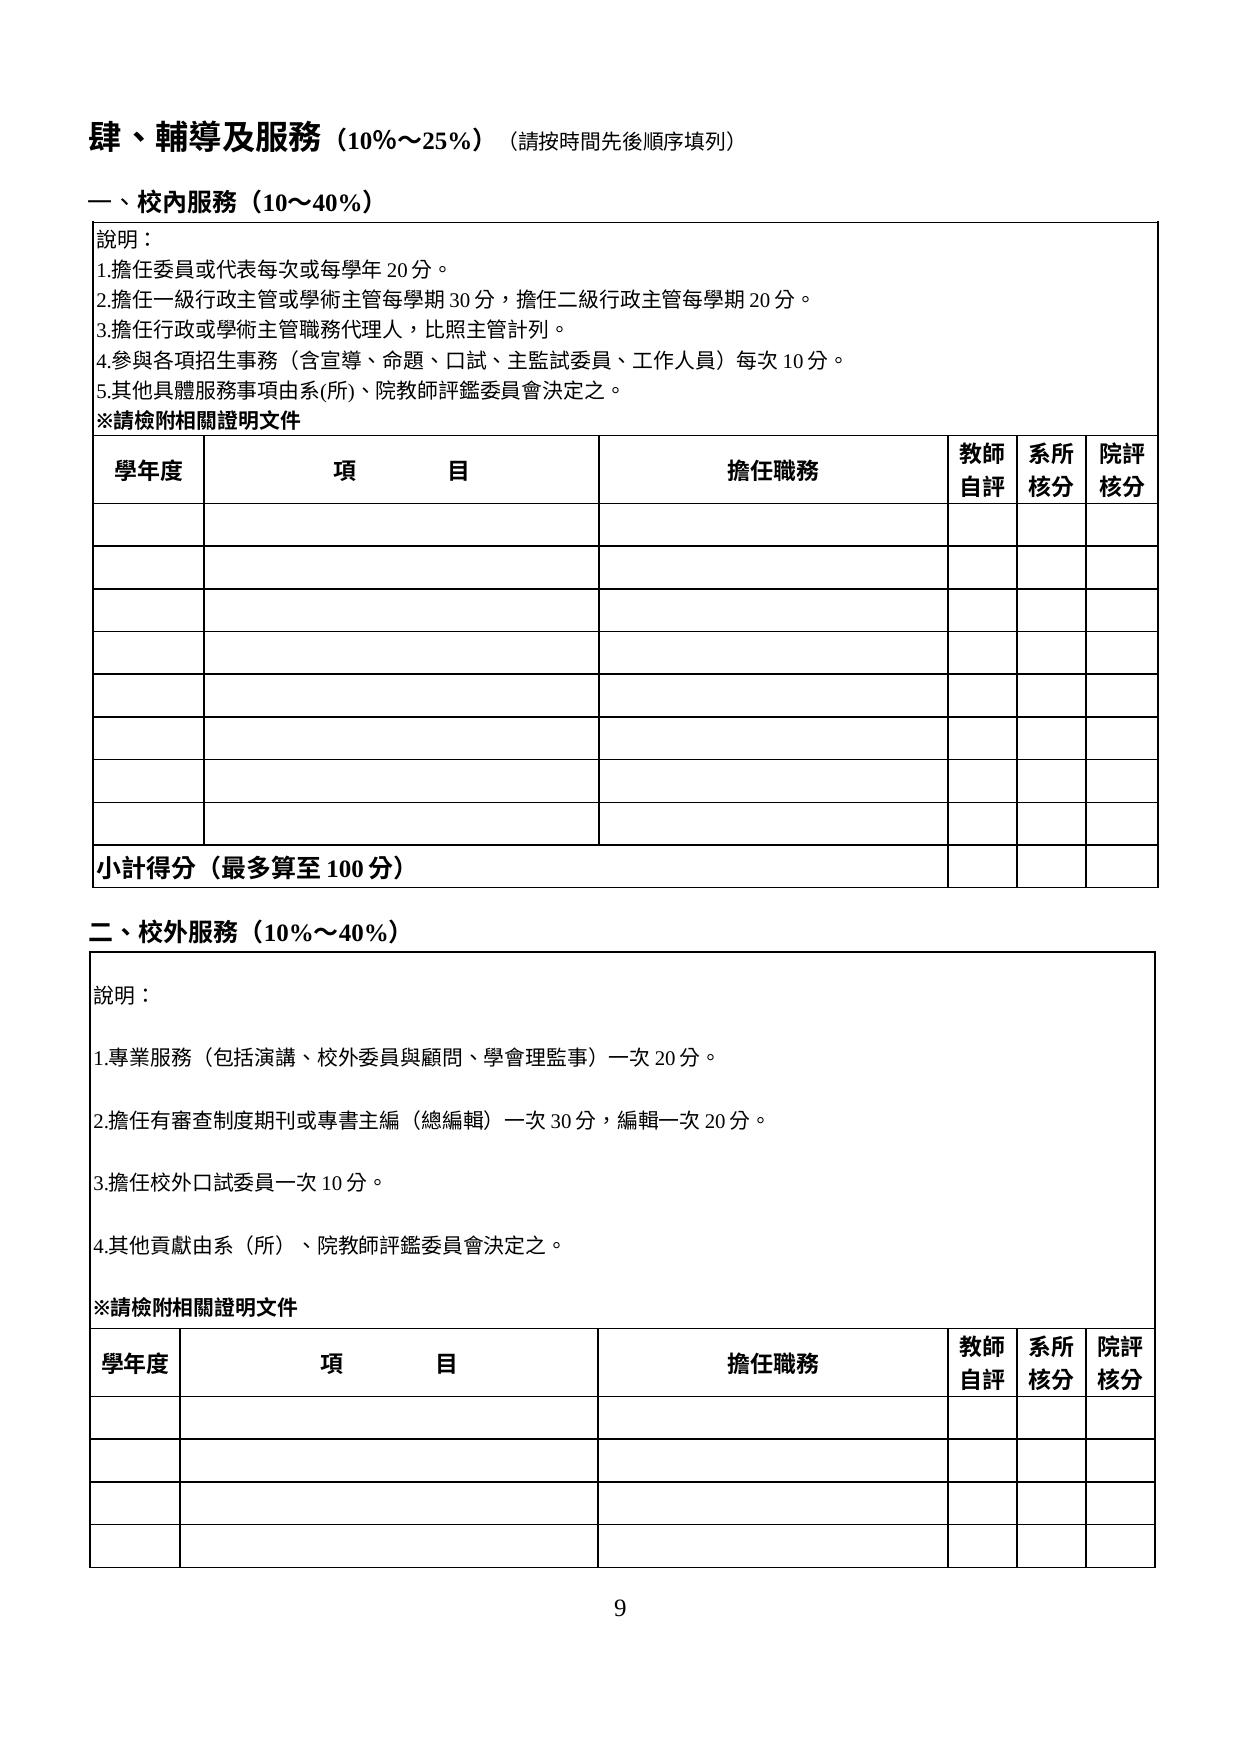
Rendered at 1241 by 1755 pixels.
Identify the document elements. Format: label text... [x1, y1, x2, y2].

table_cell [600, 803, 947, 844]
text 二、校外服務（10%〜40%） [89, 888, 1140, 951]
table_cell [1087, 846, 1157, 887]
table_cell [949, 803, 1016, 844]
table_cell [600, 718, 947, 759]
table_cell [949, 504, 1016, 545]
table_cell [205, 590, 598, 631]
table_cell [949, 632, 1016, 673]
table_cell [1018, 504, 1085, 545]
table_cell [205, 718, 598, 759]
table_cell [91, 1440, 179, 1481]
table_cell [205, 547, 598, 588]
table_cell 院評核分 [1087, 1329, 1154, 1396]
table_cell [91, 1483, 179, 1524]
table_cell [949, 547, 1016, 588]
table_cell [1087, 803, 1157, 844]
table_cell [1087, 718, 1157, 759]
table_cell [1087, 1483, 1154, 1524]
table_cell [1018, 632, 1085, 673]
table_cell [94, 590, 203, 631]
table_cell [205, 675, 598, 716]
table_cell [600, 632, 947, 673]
table_cell [1087, 504, 1157, 545]
table_cell [600, 675, 947, 716]
table_cell 小計得分（最多算至100分） [94, 846, 947, 887]
table_cell [1087, 760, 1157, 801]
table_cell [599, 1397, 947, 1438]
table_cell 學年度 [91, 1329, 179, 1396]
table_cell [600, 590, 947, 631]
table_cell [600, 504, 947, 545]
table_cell [91, 1525, 179, 1566]
text 一、校內服務（10〜40%） [87, 159, 1152, 221]
table_cell [1018, 718, 1085, 759]
table_cell [1087, 547, 1157, 588]
table_cell [94, 504, 203, 545]
table_cell [949, 760, 1016, 801]
table_cell [949, 1397, 1016, 1438]
table_cell 項 目 [181, 1329, 597, 1396]
table_cell [94, 632, 203, 673]
table_cell [1018, 803, 1085, 844]
table_cell [94, 760, 203, 801]
table_cell [1018, 675, 1085, 716]
table_cell [1018, 1525, 1085, 1566]
table_cell [1087, 632, 1157, 673]
table_cell 教師自評 [949, 1329, 1016, 1396]
table_cell [205, 632, 598, 673]
text 肆、輔導及服務（10％〜25%）（請按時間先後順序填列） [89, 111, 1152, 159]
table_cell [949, 846, 1016, 887]
table_header 說明： 1.擔任委員或代表每次或每學年20分。 2.擔任一級行政主管或學術主管每學期30分，擔任二級行政主管每學期20分。 3.擔任行政或學術主管職務代理人，比照主管計列。 4.參與各項招生事務（含宣導、命題、口試、主監試委員、工作人員）每次10分。 5.其他具體服務事項由系(所)、院教師評鑑委員會決定之。 ※請檢附相關證明文件 [94, 223, 1157, 434]
table_cell [1018, 590, 1085, 631]
table_cell [1018, 1483, 1085, 1524]
table_cell [949, 590, 1016, 631]
table_cell [94, 547, 203, 588]
table_cell [205, 504, 598, 545]
table_cell [949, 1525, 1016, 1566]
table_cell 學年度 [94, 436, 203, 502]
table_cell [181, 1525, 597, 1566]
table_cell [94, 718, 203, 759]
table_cell [181, 1483, 597, 1524]
table_cell 擔任職務 [600, 436, 947, 502]
table_cell [181, 1397, 597, 1438]
table_cell [1018, 846, 1085, 887]
table_cell [1018, 1440, 1085, 1481]
table_cell [1087, 1397, 1154, 1438]
table_cell [949, 718, 1016, 759]
table_cell [1018, 1397, 1085, 1438]
table_cell [1087, 1440, 1154, 1481]
table_cell [94, 675, 203, 716]
table_cell [91, 1397, 179, 1438]
table_cell [599, 1440, 947, 1481]
table_cell [949, 1440, 1016, 1481]
table_cell 系所核分 [1018, 1329, 1085, 1396]
table_cell [600, 760, 947, 801]
table_cell [599, 1483, 947, 1524]
table_cell [600, 547, 947, 588]
table_cell 擔任職務 [599, 1329, 947, 1396]
table_cell 院評 核分 [1087, 436, 1157, 502]
table_cell [94, 803, 203, 844]
table_cell [181, 1440, 597, 1481]
table_cell [205, 760, 598, 801]
table_cell [1087, 1525, 1154, 1566]
table_header 說明： 1.專業服務（包括演講、校外委員與顧問、學會理監事）一次20分。 2.擔任有審查制度期刊或專書主編（總編輯）一次30分，編輯一次20分。 3.擔任校外口試委員一次10分。 4.其他貢獻由系（所）、院教師評鑑委員會決定之。 ※請檢附相關證明文件 [91, 953, 1154, 1327]
table_cell [599, 1525, 947, 1566]
table_cell [1018, 760, 1085, 801]
table_cell 系所核分 [1018, 436, 1085, 502]
table_cell 教師自評 [949, 436, 1016, 502]
table_cell [949, 675, 1016, 716]
table_cell [205, 803, 598, 844]
table_cell [1087, 590, 1157, 631]
table_cell 項 目 [205, 436, 598, 502]
table_cell [949, 1483, 1016, 1524]
table_cell [1018, 547, 1085, 588]
table_cell [1087, 675, 1157, 716]
